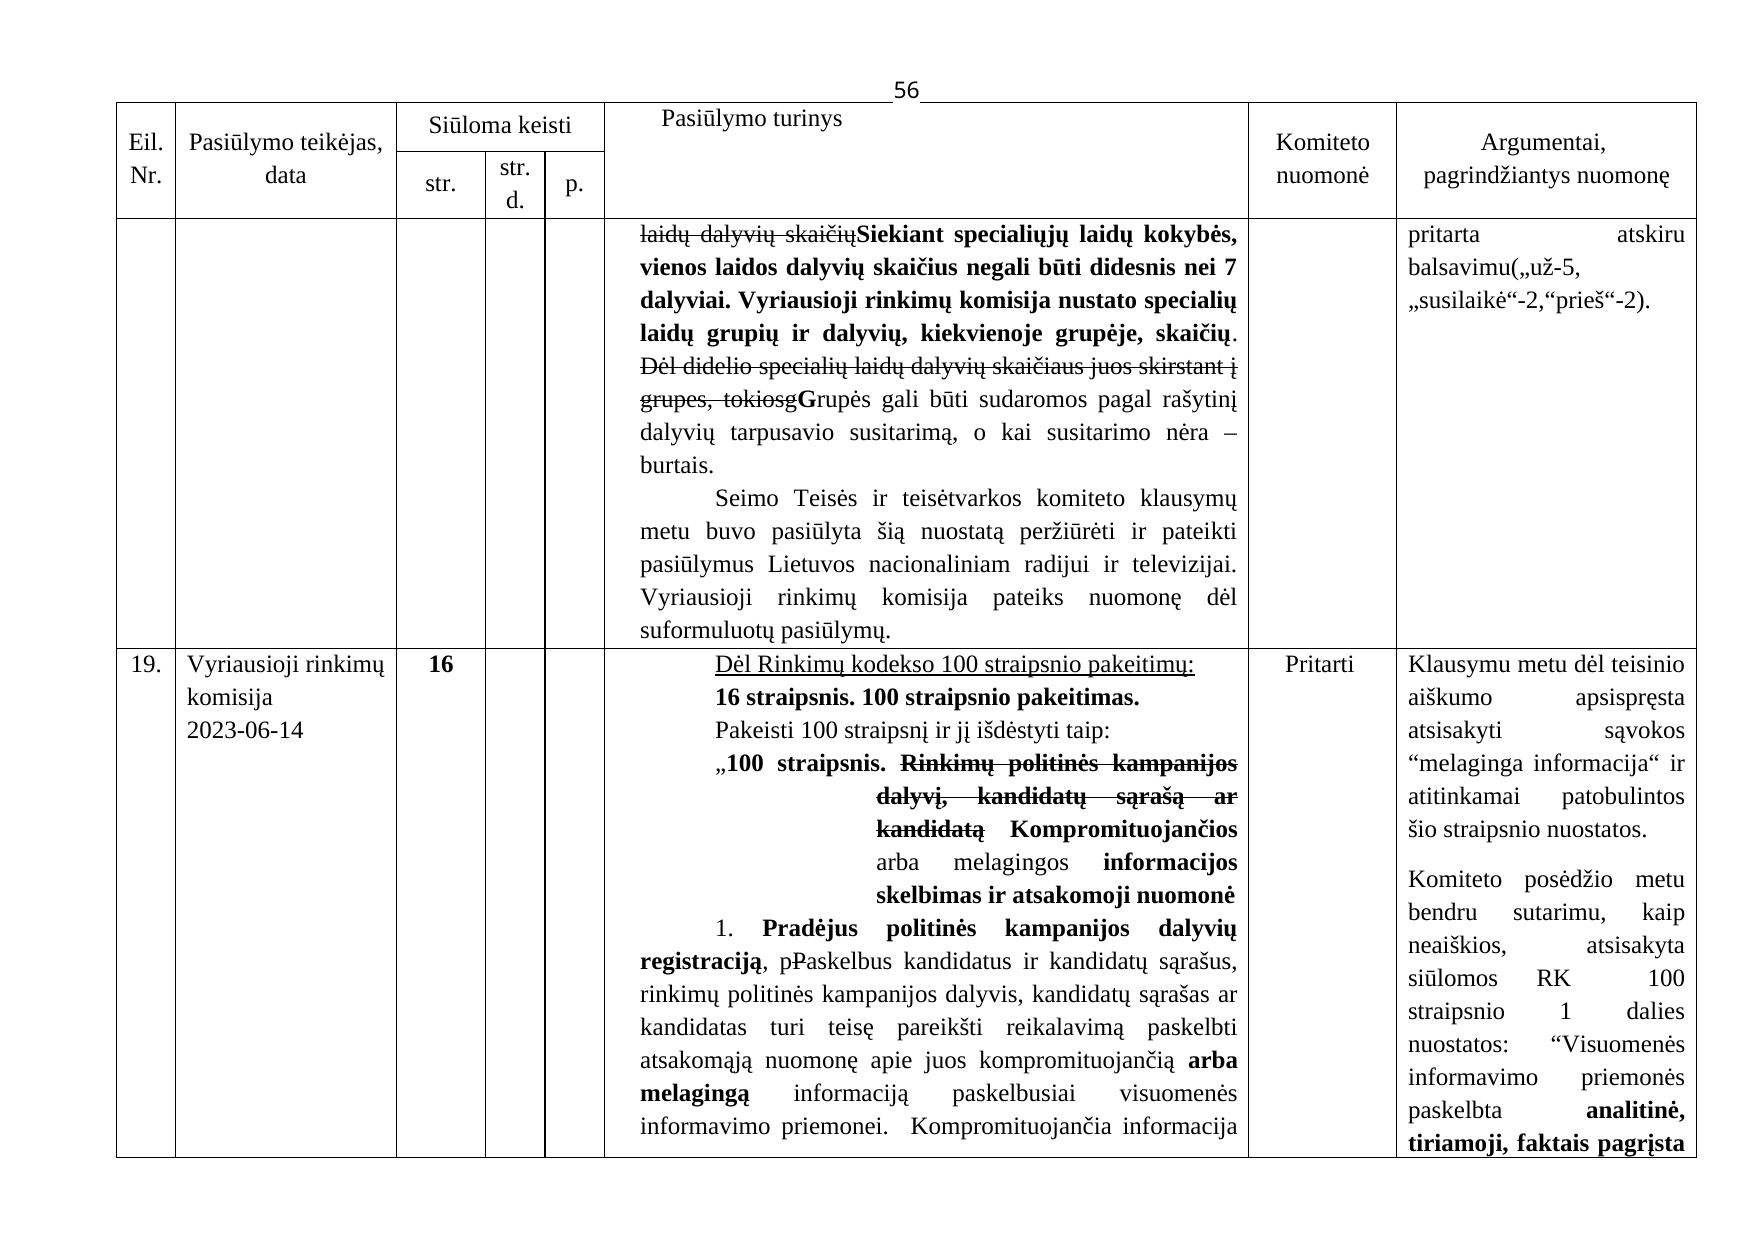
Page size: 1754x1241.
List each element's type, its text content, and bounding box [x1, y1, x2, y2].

table_header Komiteto nuomonė [1249, 103, 1396, 218]
table_cell str. d. [486, 152, 544, 218]
table_cell [605, 649, 629, 1157]
table_cell [486, 649, 544, 1157]
table_cell [546, 649, 604, 1157]
table_header Eil. Nr. [117, 103, 175, 218]
table_cell Pritarti [1249, 649, 1396, 1157]
table_cell [546, 219, 604, 648]
table_cell 19. [117, 649, 175, 1157]
table_header Pasiūlymo turinys [629, 103, 1248, 218]
table_cell Dėl Rinkimų kodekso 100 straipsnio pakeitimų: 16 straipsnis. 100 straipsnio pakeitimas. Pakeisti 100 straipsnį ir jį išdėstyti taip: „100 straipsnis. Rinkimų politinės kampanijos dalyvį, kandidatų sąrašą ar kandidatą Kompromituojančios arba melagingos informacijos skelbimas ir atsakomoji nuomonė 1. Pradėjus politinės kampanijos dalyvių registraciją, pPaskelbus kandidatus ir kandidatų sąrašus, rinkimų politinės kampanijos dalyvis, kandidatų sąrašas ar kandidatas turi teisę pareikšti reikalavimą paskelbti atsakomąją nuomonę apie juos kompromituojančią arba melagingą informaciją paskelbusiai visuomenės informavimo priemonei. Kompromituojančia informacija [629, 649, 1248, 1157]
table_cell [117, 219, 175, 648]
table_cell [397, 219, 485, 648]
table_cell [486, 219, 544, 648]
table_cell 16 [397, 649, 485, 1157]
table_cell p. [546, 152, 604, 218]
table_header Argumentai, pagrindžiantys nuomonę [1397, 103, 1696, 218]
table_header Siūloma keisti [397, 103, 604, 151]
table_header [605, 103, 629, 218]
table_cell [176, 219, 396, 648]
table_cell laidų dalyvių skaičiųSiekiant specialiųjų laidų kokybės, vienos laidos dalyvių skaičius negali būti didesnis nei 7 dalyviai. Vyriausioji rinkimų komisija nustato specialių laidų grupių ir dalyvių, kiekvienoje grupėje, skaičių. Dėl didelio specialių laidų dalyvių skaičiaus juos skirstant į grupes, tokiosgGrupės gali būti sudaromos pagal rašytinį dalyvių tarpusavio susitarimą, o kai susitarimo nėra – burtais. Seimo Teisės ir teisėtvarkos komiteto klausymų metu buvo pasiūlyta šią nuostatą peržiūrėti ir pateikti pasiūlymus Lietuvos nacionaliniam radijui ir televizijai. Vyriausioji rinkimų komisija pateiks nuomonę dėl suformuluotų pasiūlymų. [629, 219, 1248, 648]
table_cell Vyriausioji rinkimų komisija 2023-06-14 [176, 649, 396, 1157]
table_cell [605, 219, 629, 648]
table_cell pritarta atskiru balsavimu(„už-5, „susilaikė“-2,“prieš“-2). [1397, 219, 1696, 648]
table_cell Klausymu metu dėl teisinio aiškumo apsispręsta atsisakyti sąvokos “melaginga informacija“ ir atitinkamai patobulintos šio straipsnio nuostatos. Komiteto posėdžio metu bendru sutarimu, kaip neaiškios, atsisakyta siūlomos RK 100 straipsnio 1 dalies nuostatos: “Visuomenės informavimo priemonės paskelbta analitinė, tiriamoji, faktais pagrįsta [1397, 649, 1696, 1157]
table_header Pasiūlymo teikėjas, data [176, 103, 396, 218]
table_cell str. [397, 152, 485, 218]
table_cell [1249, 219, 1396, 648]
